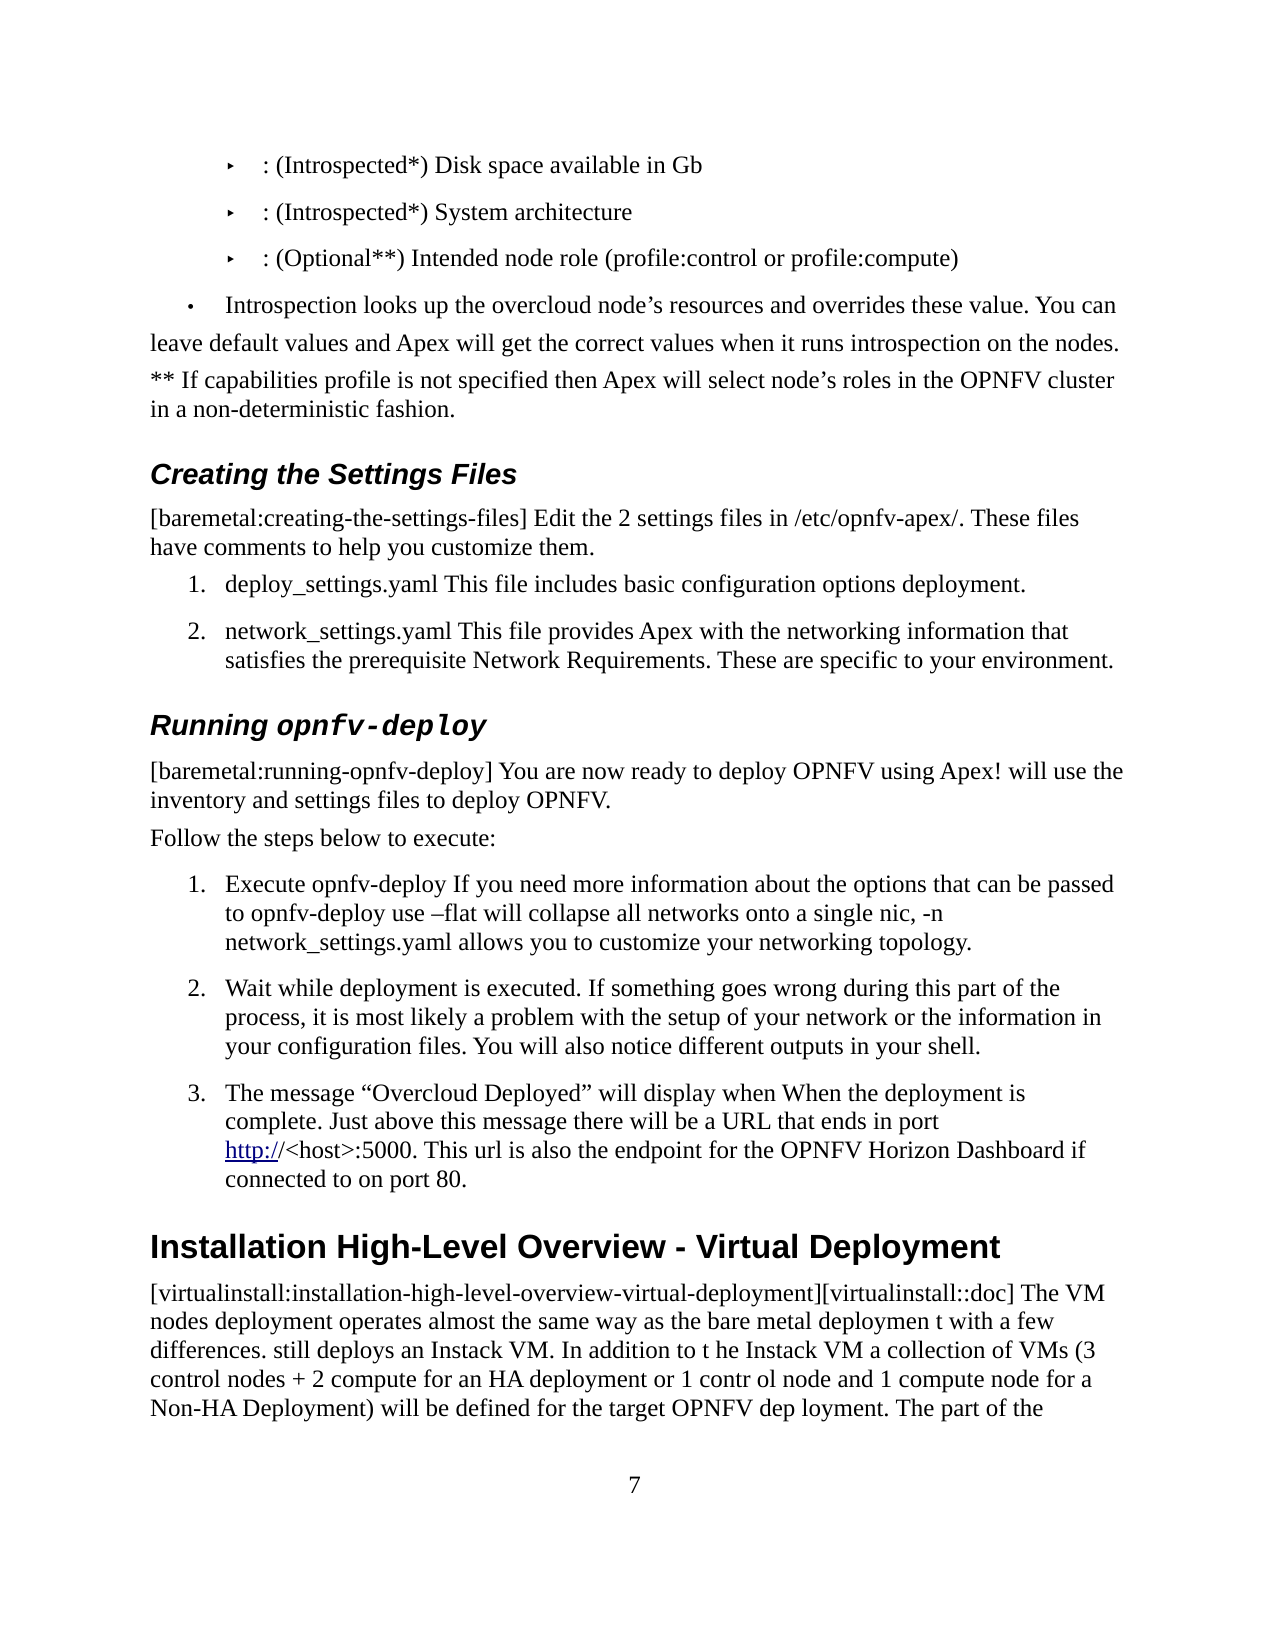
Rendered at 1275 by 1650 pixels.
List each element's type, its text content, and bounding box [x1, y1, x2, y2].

list Wait while deployment is executed. If something goes wrong during this part of the process, it is most likely a problem with the setup of your network or the information in your configuration files. You will also notice different outputs in your shell. [187, 973, 1125, 1060]
text Follow the steps below to execute: [150, 823, 1125, 851]
list The message “Overcloud Deployed” will display when When the deployment is complete. Just above this message there will be a URL that ends in port http://<host>:5000. This url is also the endpoint for the OPNFV Horizon Dashboard if connected to on port 80. [187, 1078, 1125, 1193]
list : (Introspected*) Disk space available in Gb [225, 150, 1125, 179]
text [baremetal:running-opnfv-deploy] You are now ready to deploy OPNFV using Apex! will use the inventory and settings files to deploy OPNFV. [150, 756, 1125, 814]
list : (Introspected*) System architecture [225, 197, 1125, 225]
subtitle Creating the Settings Files [150, 457, 1125, 490]
subtitle Installation High-Level Overview - Virtual Deployment [150, 1227, 1125, 1265]
text ** If capabilities profile is not specified then Apex will select node’s roles in the OPNFV cluster in a non-deterministic fashion. [150, 365, 1125, 423]
subtitle Running opnfv-deploy [150, 707, 1125, 744]
text [virtualinstall:installation-high-level-overview-virtual-deployment][virtualinstall::doc] The VM nodes deployment operates almost the same way as the bare metal deploymen t with a few differences. still deploys an Instack VM. In addition to t he Instack VM a collection of VMs (3 control nodes + 2 compute for an HA deployment or 1 contr ol node and 1 compute node for a Non-HA Deployment) will be defined for the target OPNFV dep loyment. The part of the [150, 1278, 1125, 1421]
text leave default values and Apex will get the correct values when it runs introspection on the nodes. [150, 328, 1125, 356]
list Introspection looks up the overcloud node’s resources and overrides these value. You can [187, 290, 1125, 319]
text [baremetal:creating-the-settings-files] Edit the 2 settings files in /etc/opnfv-apex/. These files have comments to help you customize them. [150, 503, 1125, 560]
list : (Optional**) Intended node role (profile:control or profile:compute) [225, 243, 1125, 272]
list Execute opnfv-deploy If you need more information about the options that can be passed to opnfv-deploy use –flat will collapse all networks onto a single nic, -n network_settings.yaml allows you to customize your networking topology. [187, 869, 1125, 956]
list network_settings.yaml This file provides Apex with the networking information that satisfies the prerequisite Network Requirements. These are specific to your environment. [187, 616, 1125, 673]
list deploy_settings.yaml This file includes basic configuration options deployment. [187, 569, 1125, 598]
